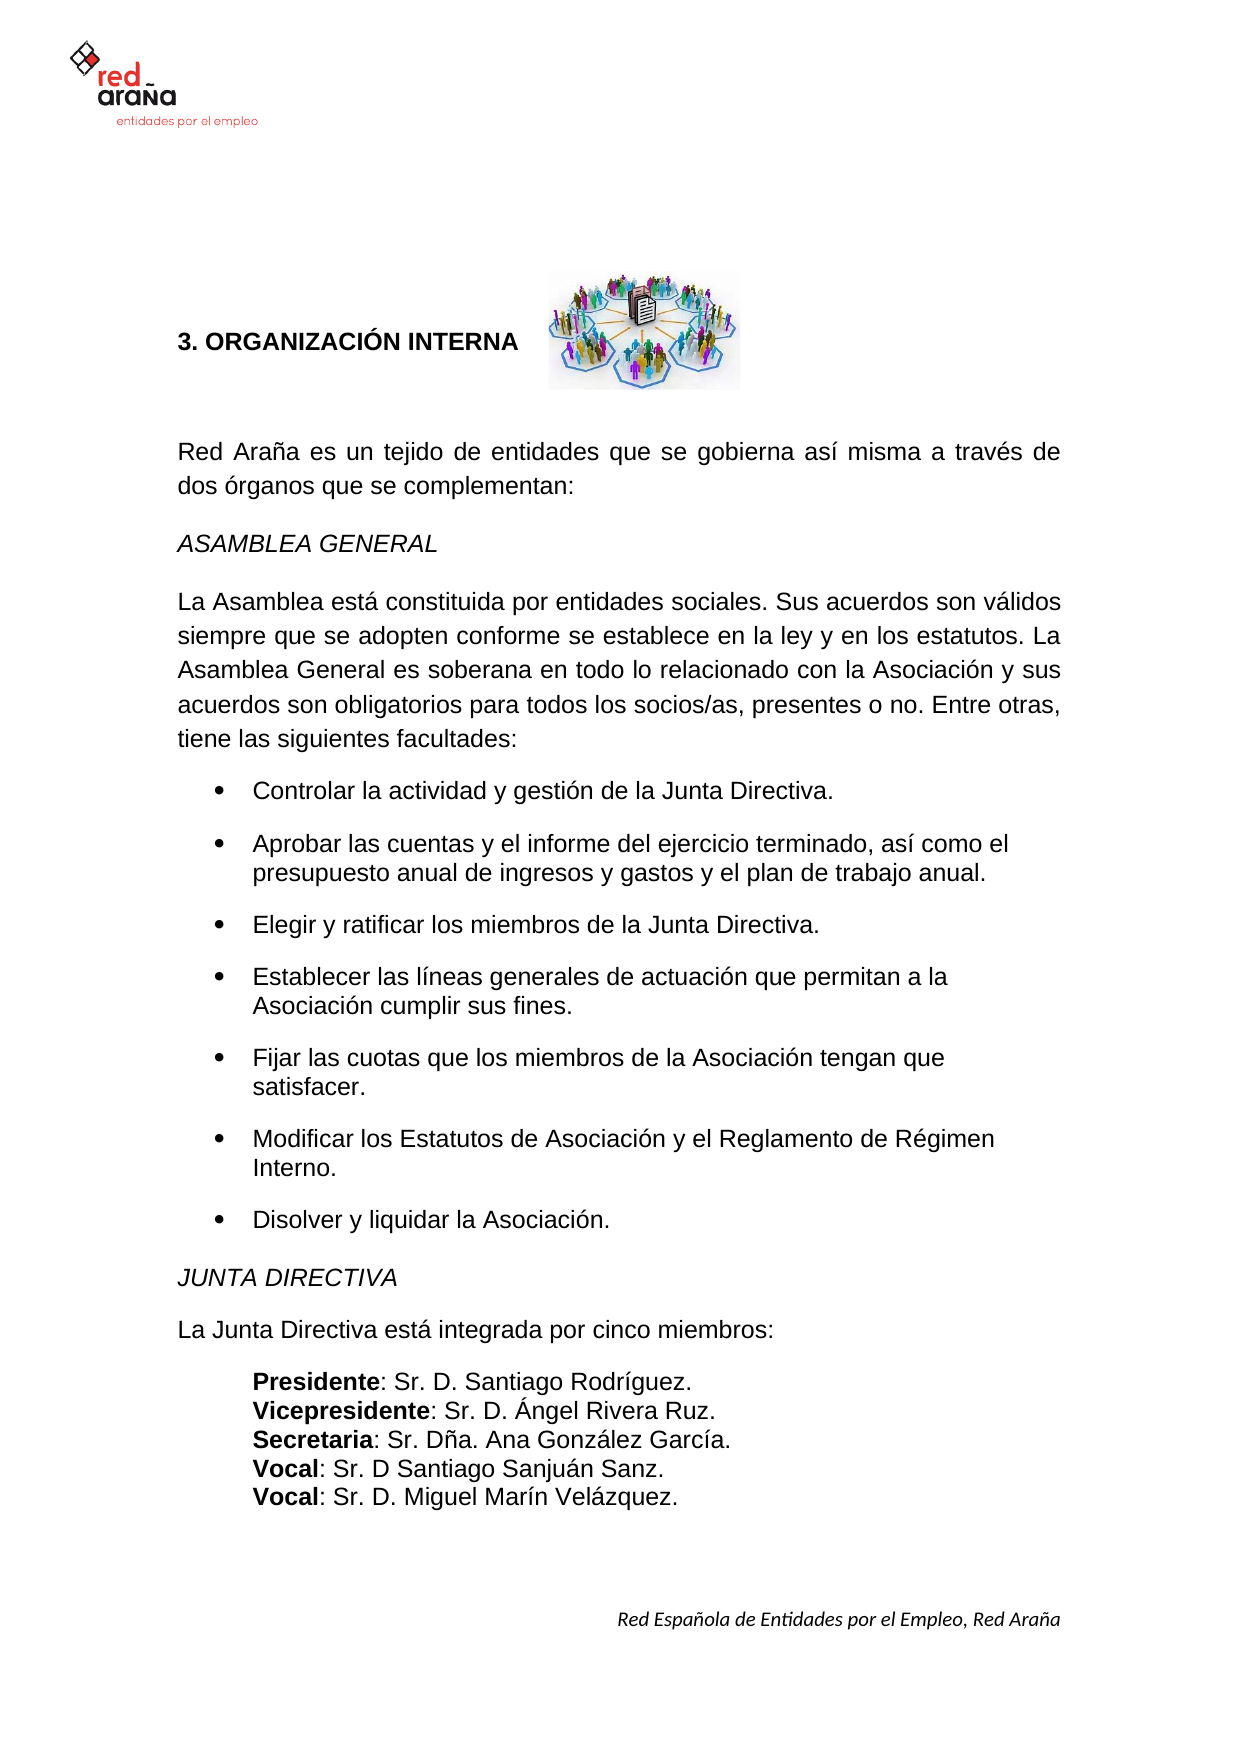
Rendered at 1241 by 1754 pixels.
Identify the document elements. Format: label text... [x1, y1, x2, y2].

text ASAMBLEA GENERAL [177, 523, 1063, 558]
text La Junta Directiva está integrada por cinco miembros: [177, 1315, 1063, 1344]
list Aprobar las cuentas y el informe del ejercicio terminado, así como el presupuesto anual de ingresos y gastos y el plan de trabajo anual. [215, 829, 1063, 886]
text [741, 321, 1063, 355]
text 3. ORGANIZACIÓN INTERNA [177, 321, 548, 355]
list Presidente: Sr. D. Santiago Rodríguez. Vicepresidente: Sr. D. Ángel Rivera Ruz. Secretaria: Sr. Dña. Ana González García. Vocal: Sr. D Santiago Sanjuán Sanz. Vocal: Sr. D. Miguel Marín Velázquez. [252, 1367, 1063, 1511]
list Controlar la actividad y gestión de la Junta Directiva. [215, 776, 1063, 805]
text Red Araña es un tejido de entidades que se gobierna así misma a través de dos órganos que se complementan: [177, 431, 1063, 500]
text La Asamblea está constituida por entidades sociales. Sus acuerdos son válidos siempre que se adopten conforme se establece en la ley y en los estatutos. La Asamblea General es soberana en todo lo relacionado con la Asociación y sus acuerdos son obligatorios para todos los socios/as, presentes o no. Entre otras, tiene las siguientes facultades: [177, 581, 1063, 753]
text JUNTA DIRECTIVA [177, 1257, 1063, 1292]
list Modificar los Estatutos de Asociación y el Reglamento de Régimen Interno. [215, 1124, 1063, 1182]
list Fijar las cuotas que los miembros de la Asociación tengan que satisfacer. [215, 1043, 1063, 1101]
list Elegir y ratificar los miembros de la Junta Directiva. [215, 910, 1063, 938]
list Disolver y liquidar la Asociación. [215, 1205, 1063, 1234]
list Establecer las líneas generales de actuación que permitan a la Asociación cumplir sus fines. [215, 962, 1063, 1019]
